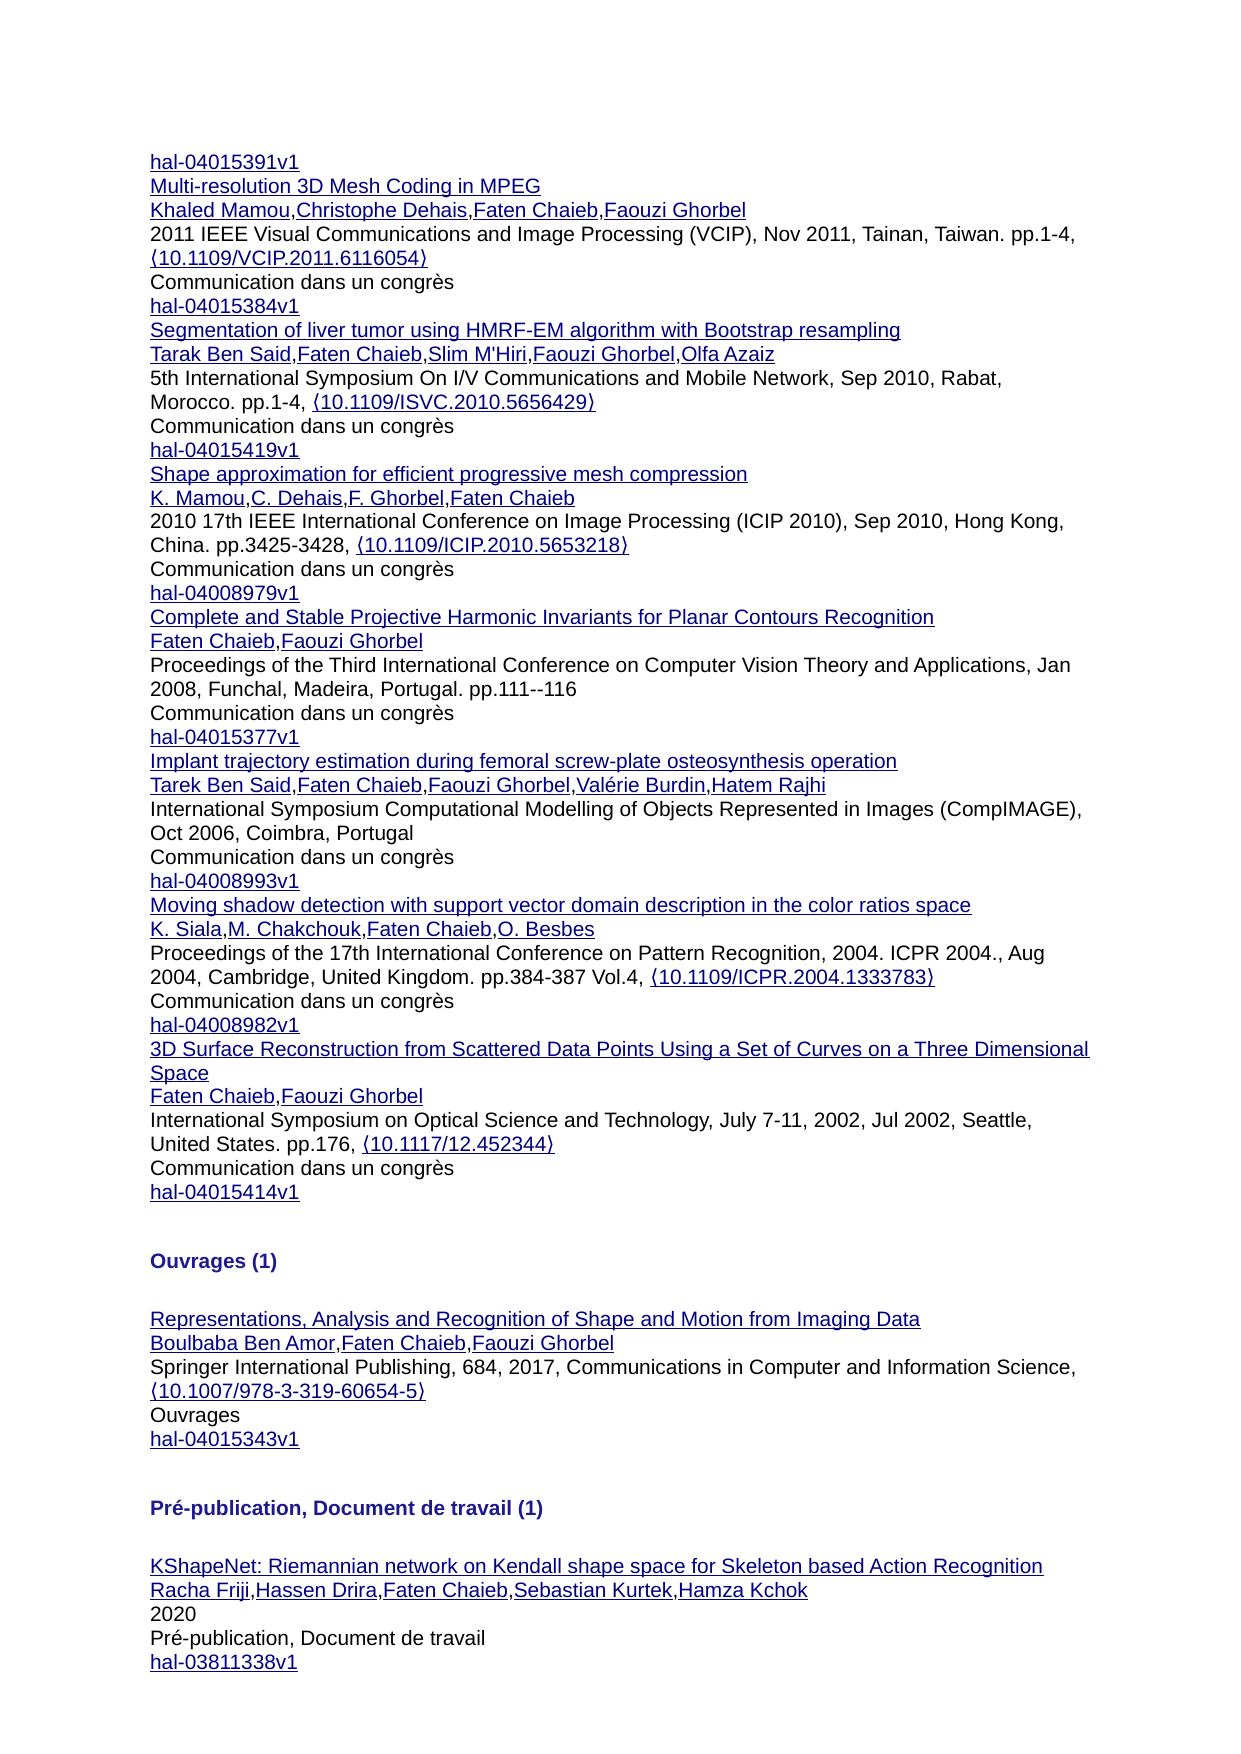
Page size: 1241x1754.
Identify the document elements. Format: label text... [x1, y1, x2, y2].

table_header KShapeNet: Riemannian network on Kendall shape space for Skeleton based Action Recognition Racha Friji,Hassen Drira,Faten Chaieb,Sebastian Kurtek,Hamza Kchok 2020 Pré-publication, Document de travail hal-03811338v1 [150, 1554, 1090, 1674]
table_cell Space Faten Chaieb,Faouzi Ghorbel International Symposium on Optical Science and Technology, July 7-11, 2002, Jul 2002, Seattle, United States. pp.176, ⟨10.1117/12.452344⟩ Communication dans un congrès hal-04015414v1 [150, 1058, 1090, 1204]
table_cell Moving shadow detection with support vector domain description in the color ratios space K. Siala,M. Chakchouk,Faten Chaieb,O. Besbes Proceedings of the 17th International Conference on Pattern Recognition, 2004. ICPR 2004., Aug 2004, Cambridge, United Kingdom. pp.384-387 Vol.4, ⟨10.1109/ICPR.2004.1333783⟩ Communication dans un congrès hal-04008982v1 [150, 893, 1090, 1036]
table_header Representations, Analysis and Recognition of Shape and Motion from Imaging Data Boulbaba Ben Amor,Faten Chaieb,Faouzi Ghorbel Springer International Publishing, 684, 2017, Communications in Computer and Information Science, ⟨10.1007/978-3-319-60654-5⟩ Ouvrages hal-04015343v1 [150, 1307, 1090, 1451]
table_cell Multi-resolution 3D Mesh Coding in MPEG Khaled Mamou,Christophe Dehais,Faten Chaieb,Faouzi Ghorbel 2011 IEEE Visual Communications and Image Processing (VCIP), Nov 2011, Tainan, Taiwan. pp.1-4, ⟨10.1109/VCIP.2011.6116054⟩ Communication dans un congrès hal-04015384v1 [150, 174, 1090, 318]
table_cell Segmentation of liver tumor using HMRF-EM algorithm with Bootstrap resampling Tarak Ben Said,Faten Chaieb,Slim M'Hiri,Faouzi Ghorbel,Olfa Azaiz 5th International Symposium On I/V Communications and Mobile Network, Sep 2010, Rabat, Morocco. pp.1-4, ⟨10.1109/ISVC.2010.5656429⟩ Communication dans un congrès hal-04015419v1 [150, 318, 1090, 461]
table_cell Shape approximation for efficient progressive mesh compression K. Mamou,C. Dehais,F. Ghorbel,Faten Chaieb 2010 17th IEEE International Conference on Image Processing (ICIP 2010), Sep 2010, Hong Kong, China. pp.3425-3428, ⟨10.1109/ICIP.2010.5653218⟩ Communication dans un congrès hal-04008979v1 [150, 461, 1090, 605]
table_cell Complete and Stable Projective Harmonic Invariants for Planar Contours Recognition Faten Chaieb,Faouzi Ghorbel Proceedings of the Third International Conference on Computer Vision Theory and Applications, Jan 2008, Funchal, Madeira, Portugal. pp.111--116 Communication dans un congrès hal-04015377v1 [150, 605, 1090, 749]
table_cell hal-04015391v1 [150, 150, 1090, 174]
table_cell Implant trajectory estimation during femoral screw-plate osteosynthesis operation Tarek Ben Said,Faten Chaieb,Faouzi Ghorbel,Valérie Burdin,Hatem Rajhi International Symposium Computational Modelling of Objects Represented in Images (CompIMAGE), Oct 2006, Coimbra, Portugal Communication dans un congrès hal-04008993v1 [150, 749, 1090, 893]
subtitle Pré-publication, Document de travail (1) [150, 1496, 1090, 1520]
table_cell 3D Surface Reconstruction from Scattered Data Points Using a Set of Curves on a Three Dimensional [150, 1036, 1090, 1057]
subtitle Ouvrages (1) [150, 1249, 1090, 1273]
